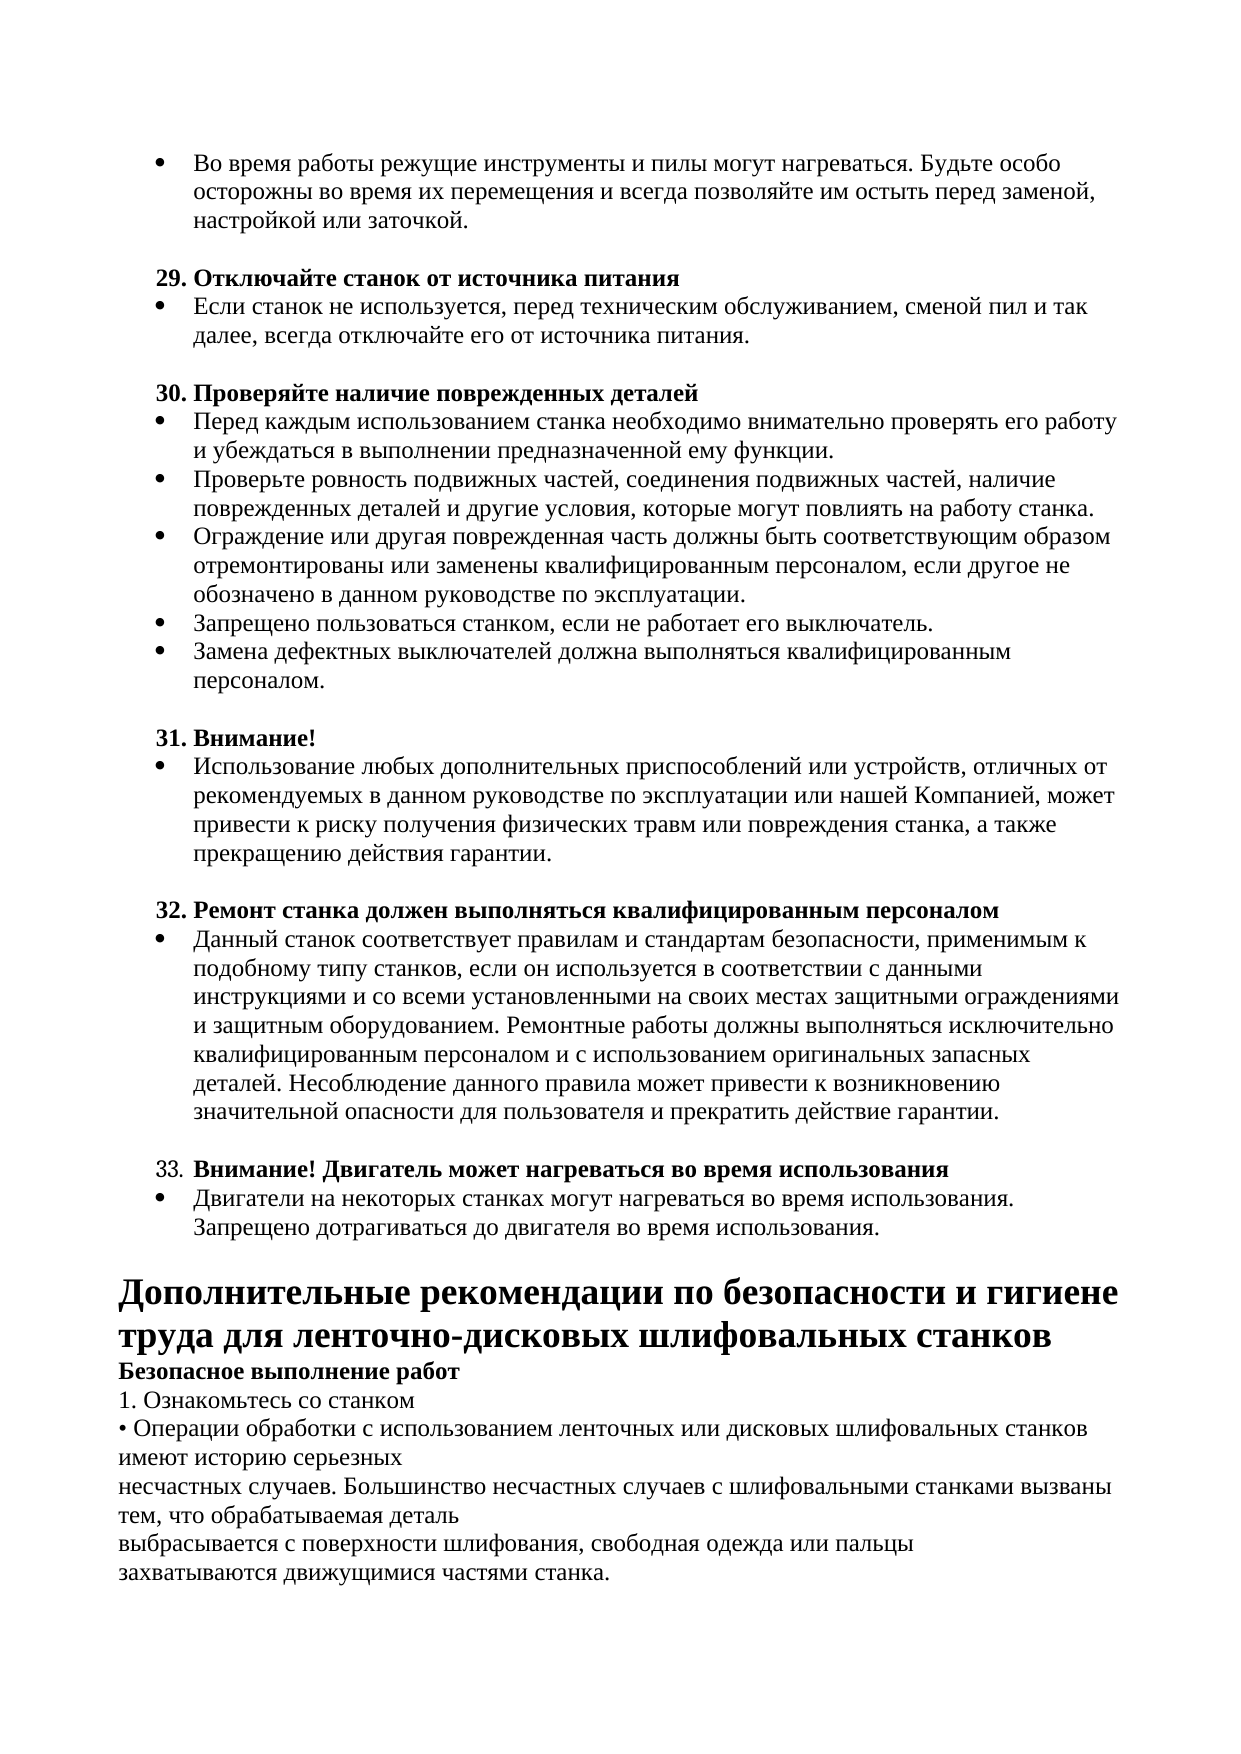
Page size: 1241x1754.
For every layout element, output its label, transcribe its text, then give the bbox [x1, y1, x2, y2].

list Использование любых дополнительных приспособлений или устройств, отличных от рекомендуемых в данном руководстве по эксплуатации или нашей Компанией, может привести к риску получения физических травм или повреждения станка, а также прекращению действия гарантии. [156, 751, 1122, 866]
text выбрасывается с поверхности шлифования, свободная одежда или пальцы [118, 1528, 1122, 1557]
text • Операции обработки с использованием ленточных или дисковых шлифовальных станков имеют историю серьезных [118, 1413, 1122, 1471]
list Данный станок соответствует правилам и стандартам безопасности, применимым к подобному типу станков, если он используется в соответствии с данными инструкциями и со всеми установленными на своих местах защитными ограждениями и защитным оборудованием. Ремонтные работы должны выполняться исключительно квалифицированным персоналом и с использованием оригинальных запасных деталей. Несоблюдение данного правила может привести к возникновению значительной опасности для пользователя и прекратить действие гарантии. [156, 924, 1122, 1125]
list Запрещено пользоваться станком, если не работает его выключатель. [156, 608, 1122, 636]
list Ограждение или другая поврежденная часть должны быть соответствующим образом отремонтированы или заменены квалифицированным персоналом, если другое не обозначено в данном руководстве по эксплуатации. [156, 521, 1122, 608]
text Безопасное выполнение работ [118, 1356, 1122, 1385]
list Ремонт станка должен выполняться квалифицированным персоналом [156, 895, 1122, 924]
list Перед каждым использованием станка необходимо внимательно проверять его работу и убеждаться в выполнении предназначенной ему функции. [156, 406, 1122, 464]
list Проверьте ровность подвижных частей, соединения подвижных частей, наличие поврежденных деталей и другие условия, которые могут повлиять на работу станка. [156, 464, 1122, 521]
text несчастных случаев. Большинство несчастных случаев с шлифовальными станками вызваны тем, что обрабатываемая деталь [118, 1471, 1122, 1528]
list Проверяйте наличие поврежденных деталей [156, 378, 1122, 406]
text Дополнительные рекомендации по безопасности и гигиене труда для ленточно-дисковых шлифовальных станков [118, 1270, 1122, 1356]
list Если станок не используется, перед техническим обслуживанием, сменой пил и так далее, всегда отключайте его от источника питания. [156, 291, 1122, 349]
list Внимание! [156, 723, 1122, 751]
text захватываются движущимися частями станка. [118, 1557, 1122, 1586]
text 1. Ознакомьтесь со станком [118, 1385, 1122, 1413]
list Двигатели на некоторых станках могут нагреваться во время использования. Запрещено дотрагиваться до двигателя во время использования. [156, 1183, 1122, 1241]
list Замена дефектных выключателей должна выполняться квалифицированным персоналом. [156, 636, 1122, 694]
list Во время работы режущие инструменты и пилы могут нагреваться. Будьте особо осторожны во время их перемещения и всегда позволяйте им остыть перед заменой, настройкой или заточкой. [156, 148, 1122, 234]
list Отключайте станок от источника питания [156, 263, 1122, 291]
list Внимание! Двигатель может нагреваться во время использования [156, 1154, 1122, 1183]
